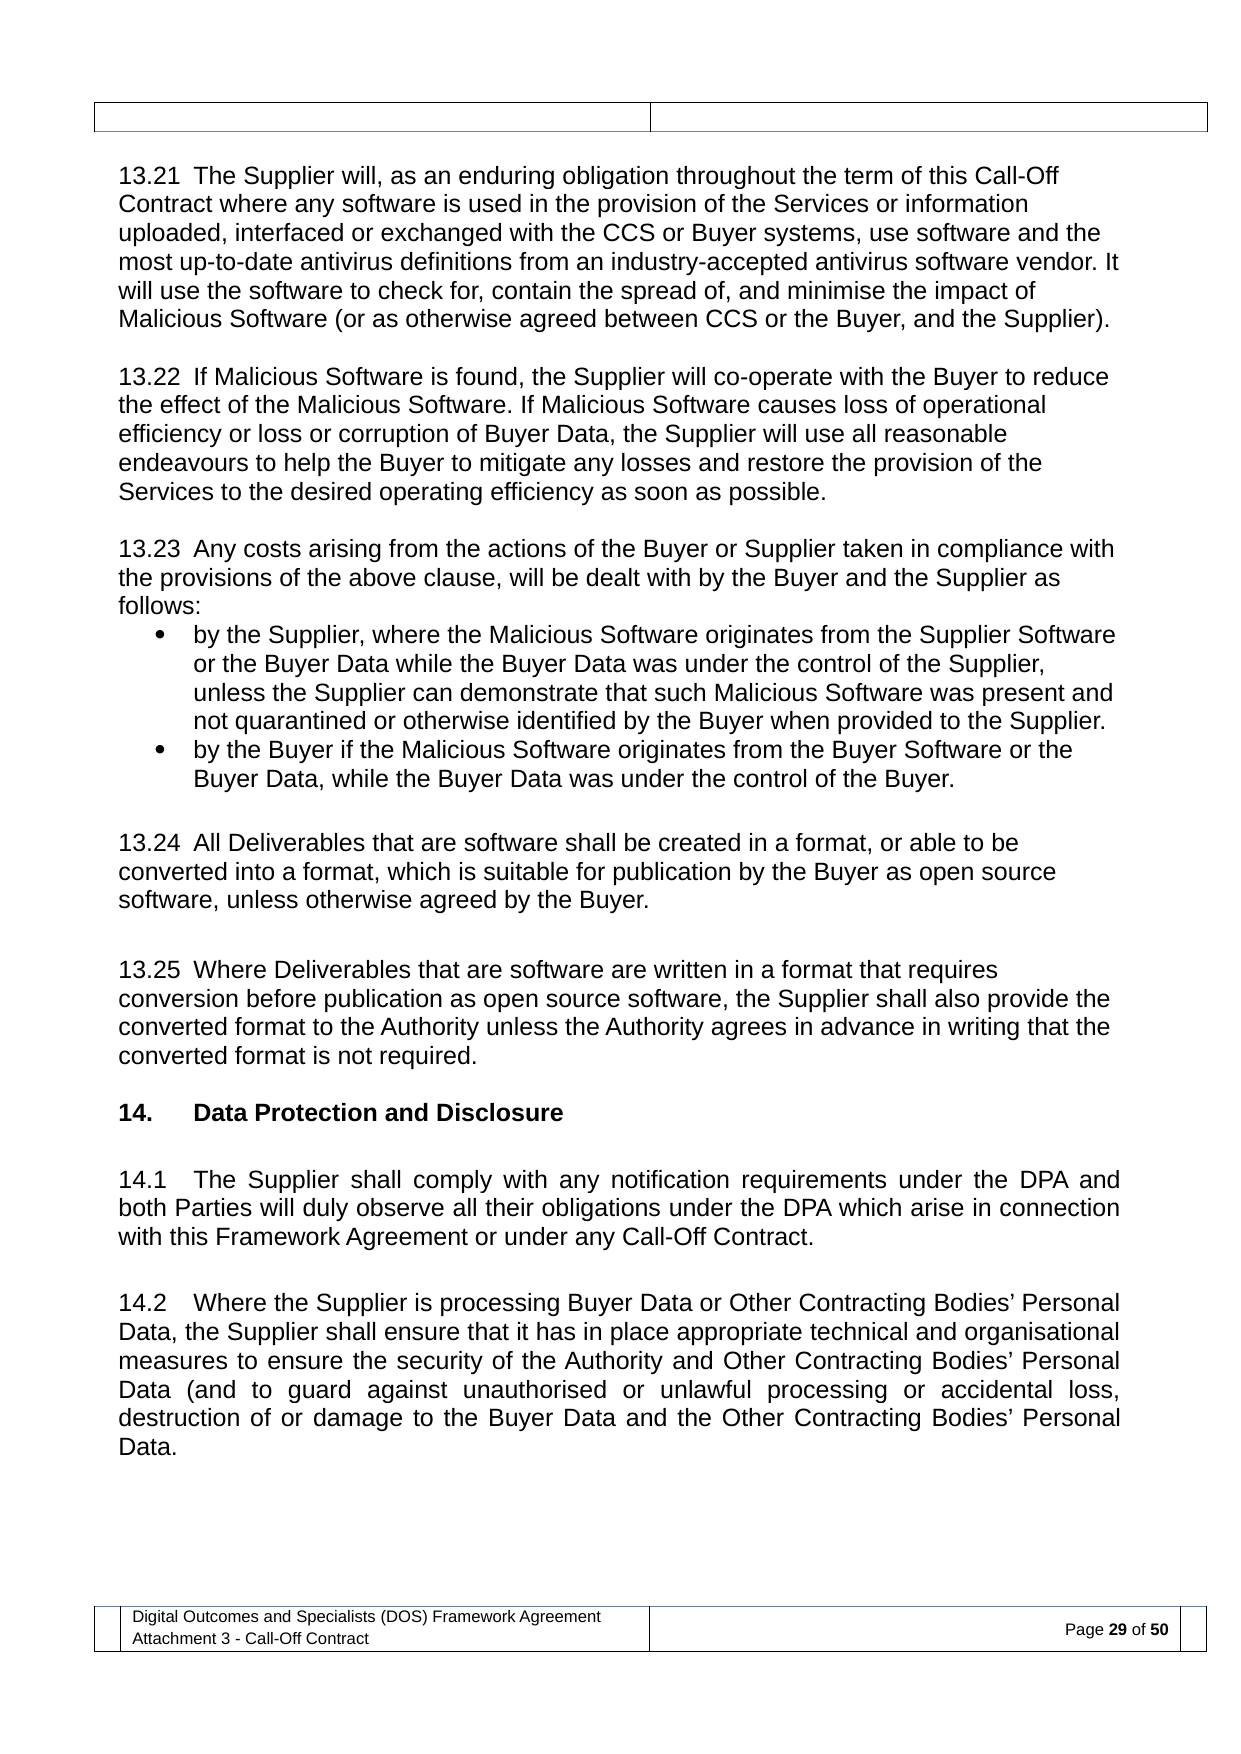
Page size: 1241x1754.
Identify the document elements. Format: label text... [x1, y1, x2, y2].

text 14.2 Where the Supplier is processing Buyer Data or Other Contracting Bodies’ Personal Data, the Supplier shall ensure that it has in place appropriate technical and organisational measures to ensure the security of the Authority and Other Contracting Bodies’ Personal Data (and to guard against unauthorised or unlawful processing or accidental loss, destruction of or damage to the Buyer Data and the Other Contracting Bodies’ Personal Data. [118, 1288, 1122, 1461]
list by the Supplier, where the Malicious Software originates from the Supplier Software or the Buyer Data while the Buyer Data was under the control of the Supplier, unless the Supplier can demonstrate that such Malicious Software was present and not quarantined or otherwise identified by the Buyer when provided to the Supplier. [156, 620, 1122, 735]
text 13.22 If Malicious Software is found, the Supplier will co-operate with the Buyer to reduce the effect of the Malicious Software. If Malicious Software causes loss of operational efficiency or loss or corruption of Buyer Data, the Supplier will use all reasonable endeavours to help the Buyer to mitigate any losses and restore the provision of the Services to the desired operating efficiency as soon as possible. [118, 362, 1122, 505]
text 13.23 Any costs arising from the actions of the Buyer or Supplier taken in compliance with the provisions of the above clause, will be dealt with by the Buyer and the Supplier as follows: [118, 534, 1122, 620]
subtitle 14. Data Protection and Disclosure [118, 1098, 1122, 1127]
text 13.21 The Supplier will, as an enduring obligation throughout the term of this Call-Off Contract where any software is used in the provision of the Services or information uploaded, interfaced or exchanged with the CCS or Buyer systems, use software and the most up-to-date antivirus definitions from an industry-accepted antivirus software vendor. It will use the software to check for, contain the spread of, and minimise the impact of Malicious Software (or as otherwise agreed between CCS or the Buyer, and the Supplier). [118, 161, 1122, 333]
text 13.25 Where Deliverables that are software are written in a format that requires conversion before publication as open source software, the Supplier shall also provide the converted format to the Authority unless the Authority agrees in advance in writing that the converted format is not required. [118, 955, 1125, 1070]
text 13.24 All Deliverables that are software shall be created in a format, or able to be converted into a format, which is suitable for publication by the Buyer as open source software, unless otherwise agreed by the Buyer. [118, 828, 1125, 914]
text 14.1 The Supplier shall comply with any notification requirements under the DPA and both Parties will duly observe all their obligations under the DPA which arise in connection with this Framework Agreement or under any Call-Off Contract. [118, 1164, 1122, 1251]
list by the Buyer if the Malicious Software originates from the Buyer Software or the Buyer Data, while the Buyer Data was under the control of the Buyer. [156, 735, 1122, 793]
